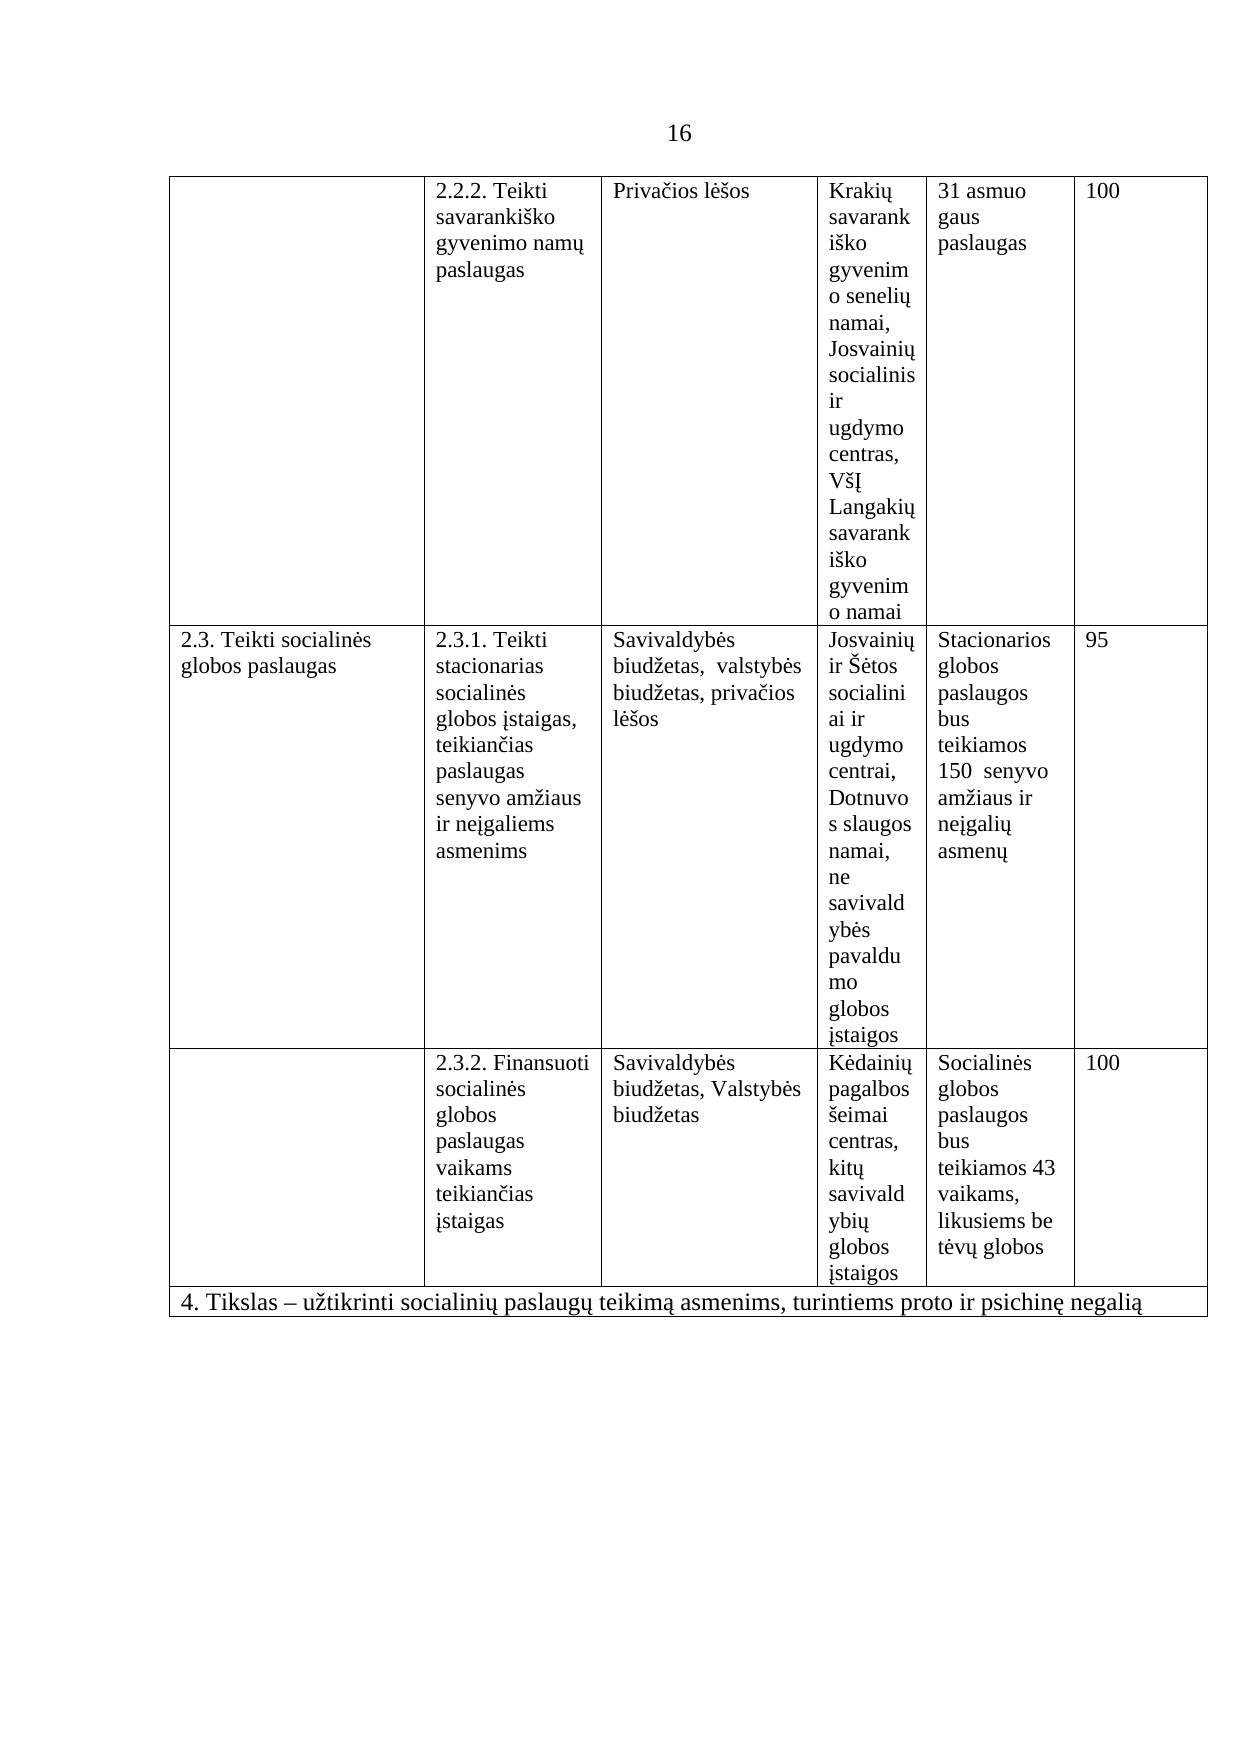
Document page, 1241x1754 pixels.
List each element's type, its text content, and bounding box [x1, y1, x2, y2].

table_cell 95 [1075, 626, 1207, 1047]
table_cell Kėdainių pagalbos šeimai centras, kitų savivaldybių globos įstaigos [818, 1049, 926, 1286]
table_cell 2.3.1. Teikti stacionarias socialinės globos įstaigas, teikiančias paslaugas senyvo amžiaus ir neįgaliems asmenims [425, 626, 601, 1047]
table_cell Savivaldybės biudžetas, valstybės biudžetas, privačios lėšos [602, 626, 817, 1047]
table_cell [170, 177, 424, 625]
table_cell 4. Tikslas – užtikrinti socialinių paslaugų teikimą asmenims, turintiems proto ir psichinę negalią [170, 1287, 1207, 1316]
table_cell 100 [1075, 1049, 1207, 1286]
table_cell 2.3.2. Finansuoti socialinės globos paslaugas vaikams teikiančias įstaigas [425, 1049, 601, 1286]
table_cell Stacionarios globos paslaugos bus teikiamos 150 senyvo amžiaus ir neįgalių asmenų [927, 626, 1074, 1047]
table_cell 100 [1075, 177, 1207, 625]
table_cell 2.3. Teikti socialinės globos paslaugas [170, 626, 424, 1047]
table_cell Privačios lėšos [602, 177, 817, 625]
table_cell Socialinės globos paslaugos bus teikiamos 43 vaikams, likusiems be tėvų globos [927, 1049, 1074, 1286]
table_cell [170, 1049, 424, 1286]
table_cell Savivaldybės biudžetas, Valstybės biudžetas [602, 1049, 817, 1286]
table_cell 31 asmuo gaus paslaugas [927, 177, 1074, 625]
table_cell Josvainių ir Šėtos socialiniai ir ugdymo centrai, Dotnuvos slaugos namai, ne savivaldybės pavaldumo globos įstaigos [818, 626, 926, 1047]
table_cell 2.2.2. Teikti savarankiško gyvenimo namų paslaugas [425, 177, 601, 625]
table_cell Krakių savarankiško gyvenimo senelių namai, Josvainių socialinis ir ugdymo centras, VšĮ Langakių savarankiško gyvenimo namai [818, 177, 926, 625]
